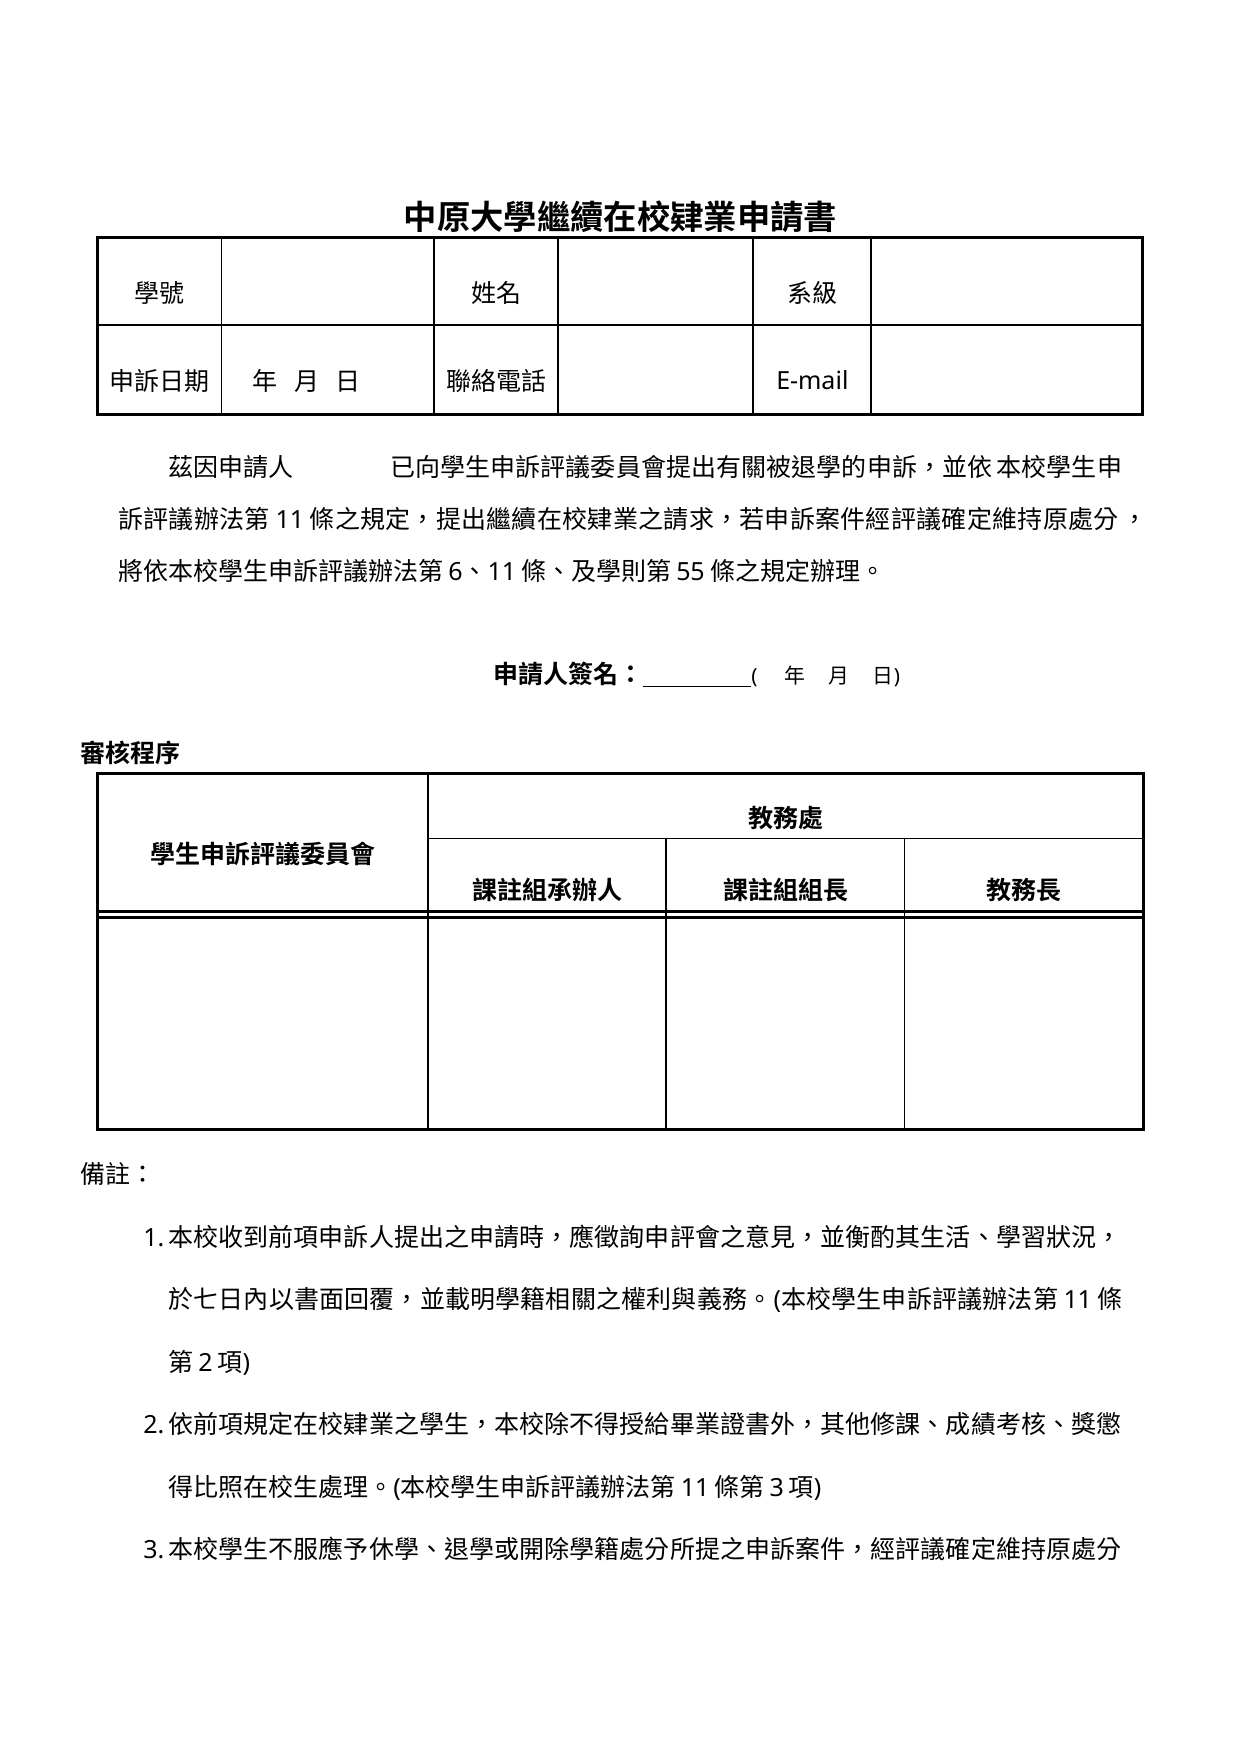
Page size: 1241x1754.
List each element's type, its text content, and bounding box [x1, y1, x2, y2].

table_cell 課註組承辦人 [429, 839, 665, 909]
table_header [222, 239, 433, 324]
table_cell 聯絡電話 [435, 326, 557, 413]
table_cell E-mail [754, 326, 870, 413]
table_header 姓名 [435, 239, 557, 324]
text 申請人簽名： ( 年 月 日) [493, 654, 1122, 691]
text 中原大學繼續在校肄業申請書 [118, 173, 1122, 236]
table_cell [559, 326, 752, 413]
table_cell 教務長 [905, 839, 1142, 909]
table_header 學號 [99, 239, 221, 324]
table_header 系級 [754, 239, 870, 324]
list 依前項規定在校肄業之學生，本校除不得授給畢業證書外，其他修課、成績考核、獎懲得比照在校生處理。(本校學生申訴評議辦法第11條第3項) [143, 1381, 1122, 1506]
table_header 教務處 [429, 775, 1142, 838]
table_cell [99, 919, 427, 1128]
table_cell [872, 326, 1141, 413]
table_cell 申訴日期 [99, 326, 221, 413]
list 本校收到前項申訴人提出之申請時，應徵詢申評會之意見，並衡酌其生活、學習狀況，於七日內以書面回覆，並載明學籍相關之權利與義務。(本校學生申訴評議辦法第11條第2項) [143, 1194, 1122, 1381]
table_cell [429, 919, 665, 1128]
table_cell 課註組組長 [667, 839, 904, 909]
table_header [872, 239, 1141, 324]
table_header [559, 239, 752, 324]
text 審核程序 [81, 709, 1122, 772]
table_cell [667, 919, 904, 1128]
text 備註： [81, 1131, 1122, 1194]
table_cell [905, 919, 1142, 1128]
text 茲因申請人 已向學生申訴評議委員會提出有關被退學的申訴，並依本校學生申訴評議辦法第11條之規定，提出繼續在校肄業之請求，若申訴案件經評議確定維持原處分，將依本校學生申訴評議辦法第6、11條、及學則第55條之規定辦理。 [118, 434, 1122, 591]
table_header 學生申訴評議委員會 [99, 775, 427, 909]
table_cell 年 月 日 [222, 326, 433, 413]
list 本校學生不服應予休學、退學或開除學籍處分所提之申訴案件，經評議確定維持原處分 [143, 1506, 1122, 1569]
